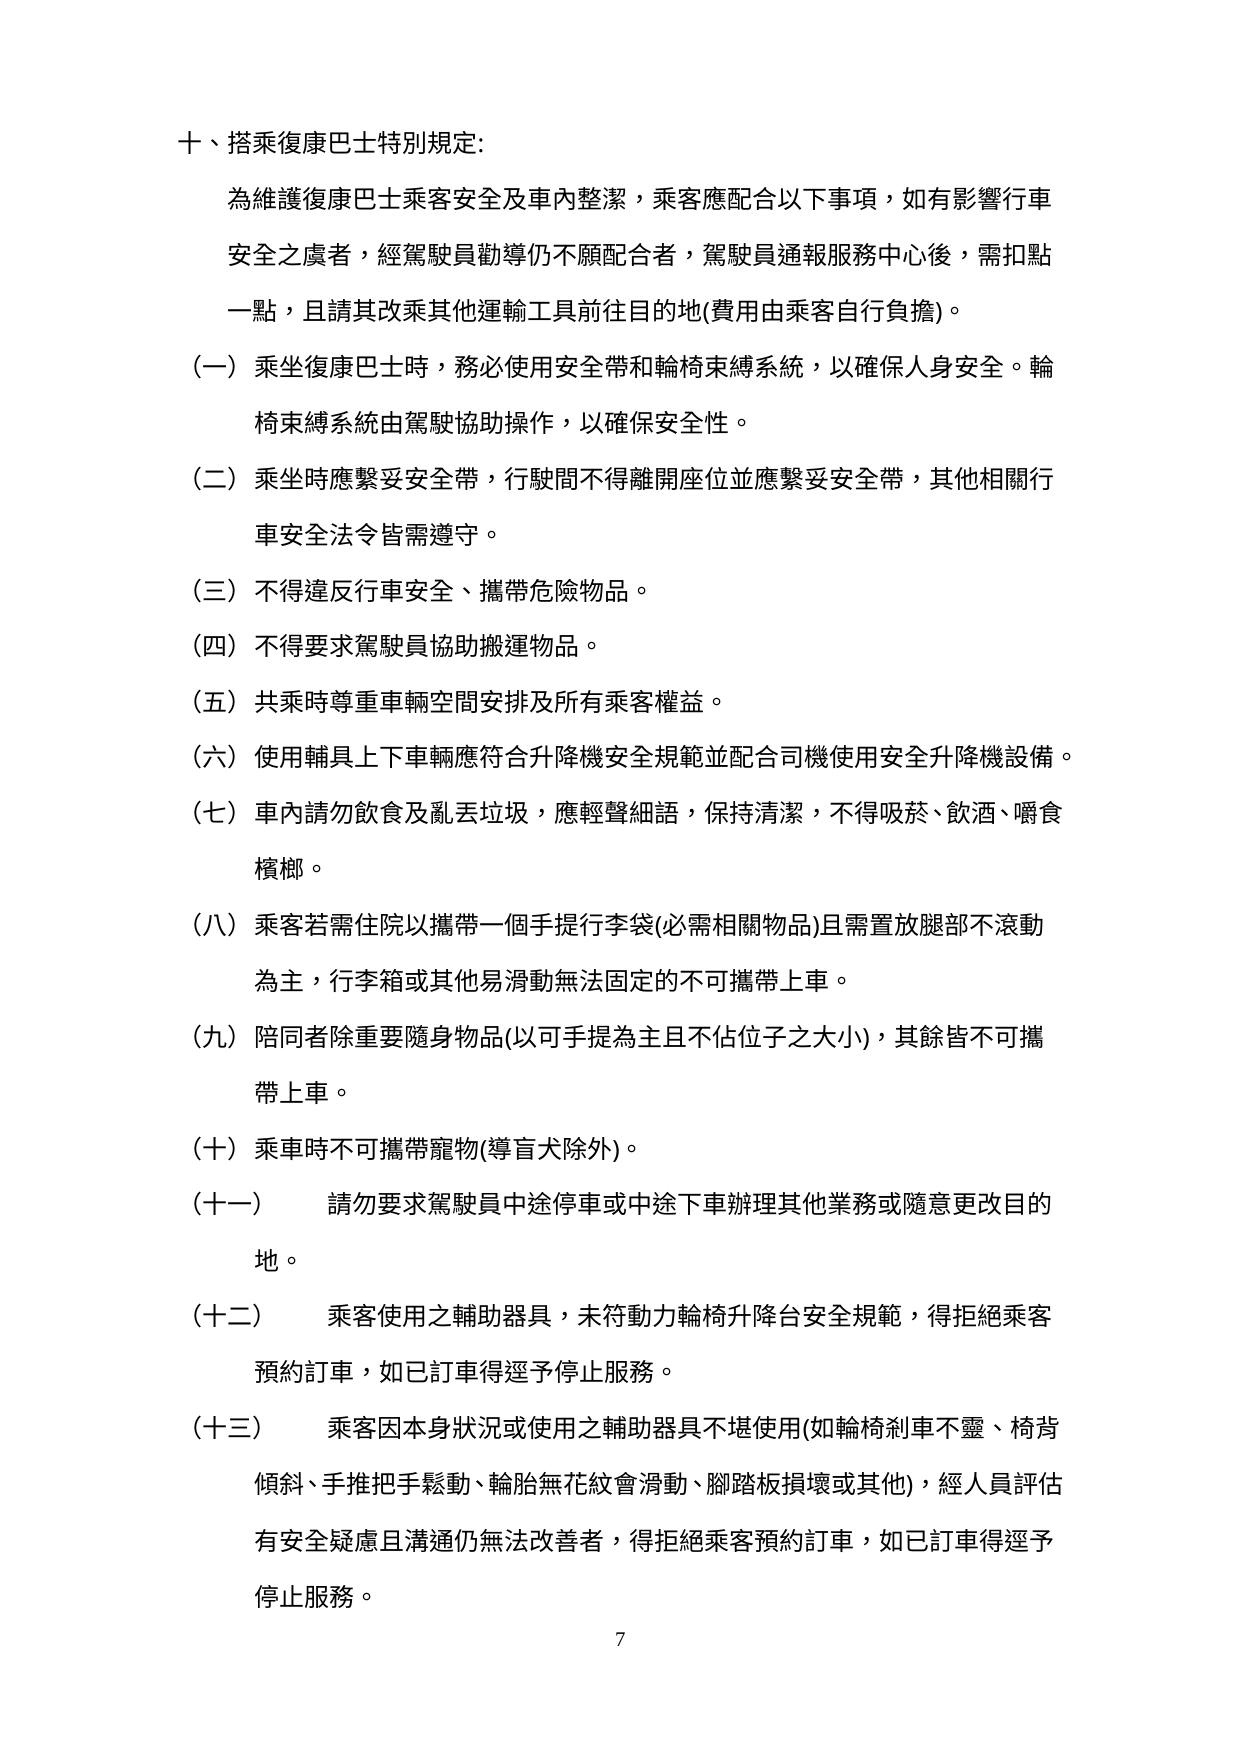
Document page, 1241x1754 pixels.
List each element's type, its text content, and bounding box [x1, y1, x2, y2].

list 車內請勿飲食及亂丟垃圾，應輕聲細語，保持清潔，不得吸菸、飲酒、嚼食檳榔。 [177, 793, 1063, 887]
list 乘客使用之輔助器具，未符動力輪椅升降台安全規範，得拒絕乘客預約訂車，如已訂車得逕予停止服務。 [177, 1296, 1063, 1390]
text 十、搭乘復康巴士特別規定: [177, 123, 1063, 160]
list 乘客若需住院以攜帶一個手提行李袋(必需相關物品)且需置放腿部不滾動為主，行李箱或其他易滑動無法固定的不可攜帶上車。 [177, 905, 1063, 998]
list 共乘時尊重車輛空間安排及所有乘客權益。 [177, 682, 1063, 719]
list 不得違反行車安全、攜帶危險物品。 [177, 570, 1063, 608]
list 不得要求駕駛員協助搬運物品。 [177, 626, 1063, 663]
list 陪同者除重要隨身物品(以可手提為主且不佔位子之大小)，其餘皆不可攜帶上車。 [177, 1017, 1063, 1110]
list 請勿要求駕駛員中途停車或中途下車辦理其他業務或隨意更改目的地。 [177, 1184, 1063, 1278]
list 乘坐復康巴士時，務必使用安全帶和輪椅束縛系統，以確保人身安全。輪椅束縛系統由駕駛協助操作，以確保安全性。 [177, 347, 1063, 440]
list 乘車時不可攜帶寵物(導盲犬除外)。 [177, 1128, 1063, 1166]
text 為維護復康巴士乘客安全及車內整潔，乘客應配合以下事項，如有影響行車安全之虞者，經駕駛員勸導仍不願配合者，駕駛員通報服務中心後，需扣點一點，且請其改乘其他運輸工具前往目的地(費用由乘客自行負擔)。 [227, 178, 1063, 328]
list 乘坐時應繫妥安全帶，行駛間不得離開座位並應繫妥安全帶，其他相關行車安全法令皆需遵守。 [177, 458, 1063, 552]
list 乘客因本身狀況或使用之輔助器具不堪使用(如輪椅剎車不靈、椅背傾斜、手推把手鬆動、輪胎無花紋會滑動、腳踏板損壞或其他)，經人員評估有安全疑慮且溝通仍無法改善者，得拒絕乘客預約訂車，如已訂車得逕予停止服務。 [177, 1408, 1063, 1614]
list 使用輔具上下車輛應符合升降機安全規範並配合司機使用安全升降機設備。 [177, 737, 1063, 775]
